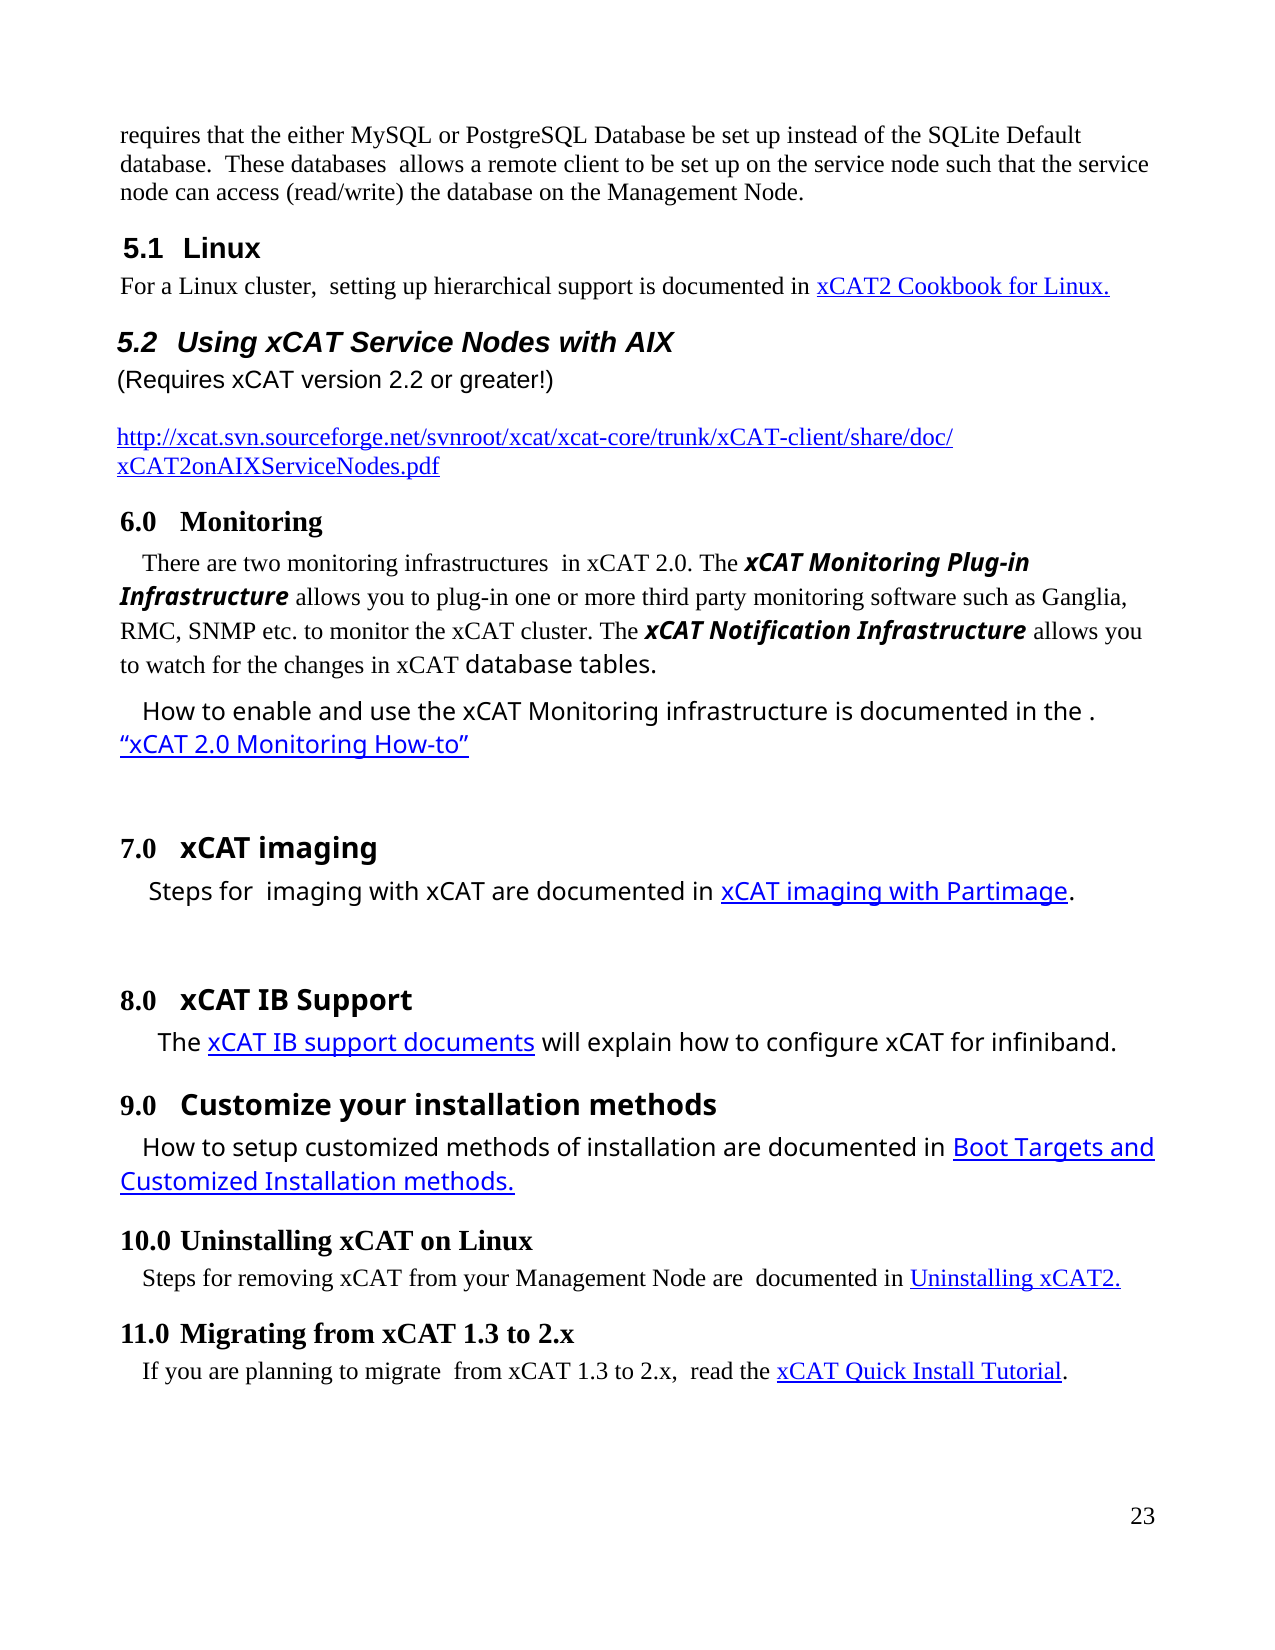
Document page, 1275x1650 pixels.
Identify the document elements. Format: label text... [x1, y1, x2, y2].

subtitle xCAT IB Support [120, 979, 1155, 1019]
text How to setup customized methods of installation are documented in Boot Targets and Customized Installation methods. [120, 1130, 1155, 1198]
subtitle Linux [123, 231, 1155, 265]
subtitle Using xCAT Service Nodes with AIX [117, 325, 1155, 358]
subtitle xCAT imaging [120, 827, 1155, 867]
text (Requires xCAT version 2.2 or greater!) [117, 364, 1155, 393]
text requires that the either MySQL or PostgreSQL Database be set up instead of the SQLite Default database. These databases allows a remote client to be set up on the service node such that the service node can access (read/write) the database on the Management Node. [120, 120, 1155, 206]
subtitle Migrating from xCAT 1.3 to 2.x [120, 1317, 1155, 1350]
subtitle Customize your installation methods [120, 1084, 1155, 1124]
subtitle Uninstalling xCAT on Linux [120, 1223, 1155, 1257]
text If you are planning to migrate from xCAT 1.3 to 2.x, read the xCAT Quick Install Tutorial. [120, 1356, 1155, 1385]
text http://xcat.svn.sourceforge.net/svnroot/xcat/xcat-core/trunk/xCAT-client/share/doc/xCAT2onAIXServiceNodes.pdf [117, 422, 1155, 479]
subtitle Monitoring [120, 504, 1155, 538]
text The xCAT IB support documents will explain how to configure xCAT for infiniband. [157, 1025, 1155, 1059]
text There are two monitoring infrastructures in xCAT 2.0. The xCAT Monitoring Plug-in Infrastructure allows you to plug-in one or more third party monitoring software such as Ganglia, RMC, SNMP etc. to monitor the xCAT cluster. The xCAT Notification Infrastructure allows you to watch for the changes in xCAT database tables. [120, 544, 1155, 681]
text How to enable and use the xCAT Monitoring infrastructure is documented in the . “xCAT 2.0 Monitoring How-to” [120, 693, 1155, 761]
text Steps for imaging with xCAT are documented in xCAT imaging with Partimage. [120, 873, 1155, 907]
text For a Linux cluster, setting up hierarchical support is documented in xCAT2 Cookbook for Linux. [120, 271, 1155, 300]
text Steps for removing xCAT from your Management Node are documented in Uninstalling xCAT2. [120, 1263, 1155, 1292]
